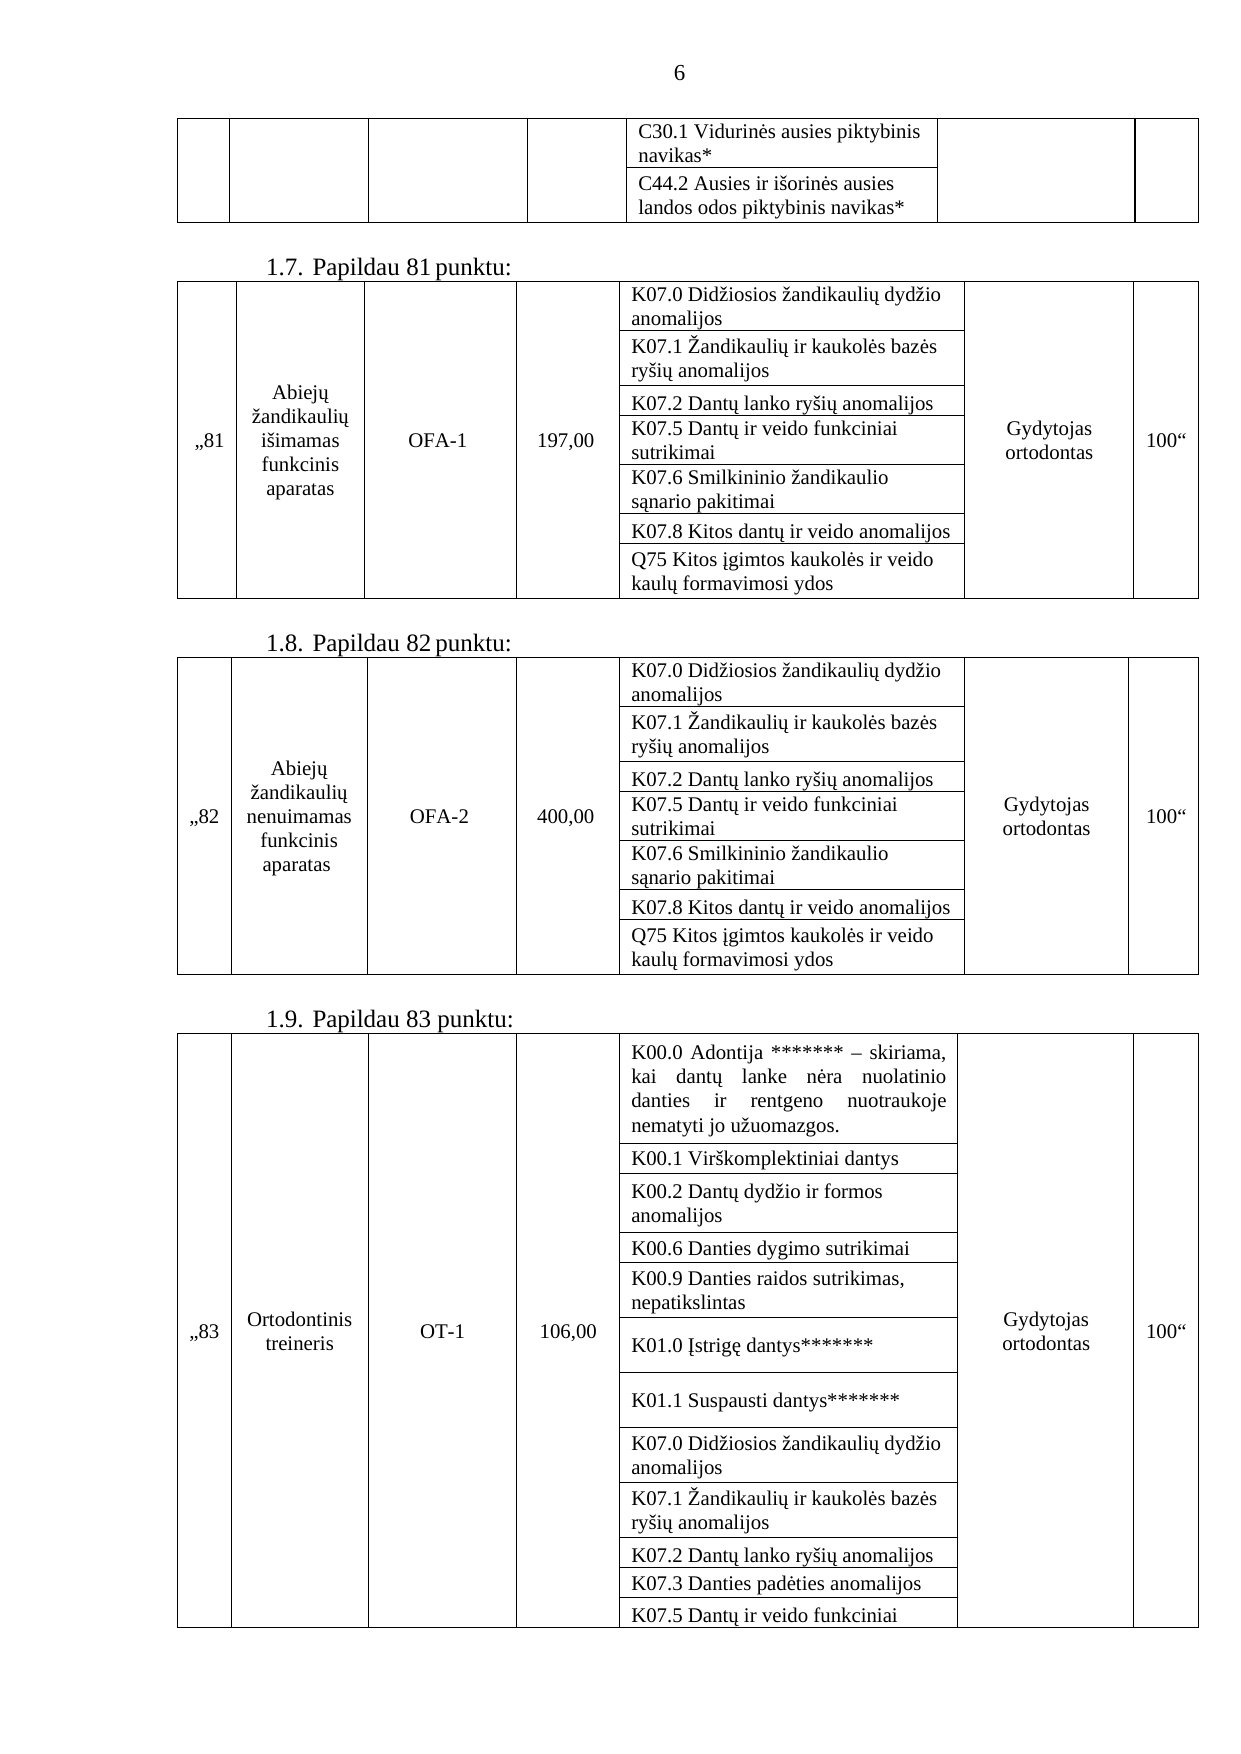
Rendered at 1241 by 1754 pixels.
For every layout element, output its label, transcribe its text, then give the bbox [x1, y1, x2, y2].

table_header 100“ [1134, 1034, 1198, 1627]
table_cell K07.1 Žandikaulių ir kaukolės bazės ryšių anomalijos [620, 331, 964, 385]
table_header K00.0 Adontija ******* – skiriama, kai dantų lanke nėra nuolatinio danties ir rentgeno nuotraukoje nematyti jo užuomazgos. [620, 1034, 957, 1143]
table_header Abiejų žandikaulių nenuimamas funkcinis aparatas [232, 658, 367, 974]
table_header [178, 119, 229, 222]
table_cell Q75 Kitos įgimtos kaukolės ir veido kaulų formavimosi ydos [620, 920, 964, 974]
table_header OFA-1 [365, 282, 516, 598]
table_header K07.0 Didžiosios žandikaulių dydžio anomalijos [620, 282, 964, 330]
table_cell K07.2 Dantų lanko ryšių anomalijos [620, 1538, 957, 1567]
table_cell K07.3 Danties padėties anomalijos [620, 1568, 957, 1597]
table_cell K07.5 Dantų ir veido funkciniai sutrikimai [620, 792, 964, 840]
text 1.9. Papildau 83 punktu: [177, 1004, 1181, 1033]
table_header Ortodontinis treineris [232, 1034, 368, 1627]
table_header OT-1 [369, 1034, 516, 1627]
table_header OFA-2 [368, 658, 516, 974]
table_header Gydytojas ortodontas [965, 658, 1128, 974]
table_header Gydytojas ortodontas [958, 1034, 1133, 1627]
table_cell K07.2 Dantų lanko ryšių anomalijos [620, 762, 964, 791]
table_cell K07.5 Dantų ir veido funkciniai [620, 1598, 957, 1627]
table_header [1136, 119, 1198, 222]
table_cell C44.2 Ausies ir išorinės ausies landos odos piktybinis navikas* [627, 168, 937, 222]
table_header 100“ [1134, 282, 1198, 598]
table_header [369, 119, 527, 222]
text 1.7. Papildau 81 punktu: [177, 252, 1181, 281]
table_cell K07.8 Kitos dantų ir veido anomalijos [620, 514, 964, 543]
table_cell K00.9 Danties raidos sutrikimas, nepatikslintas [620, 1263, 957, 1317]
table_cell K01.1 Suspausti dantys******* [620, 1373, 957, 1427]
table_cell K00.1 Virškomplektiniai dantys [620, 1144, 957, 1173]
table_cell K00.2 Dantų dydžio ir formos anomalijos [620, 1174, 957, 1232]
table_header [230, 119, 368, 222]
table_cell K07.5 Dantų ir veido funkciniai sutrikimai [620, 416, 964, 464]
table_header „83 [178, 1034, 231, 1627]
table_header „82 [178, 658, 231, 974]
table_header 100“ [1129, 658, 1198, 974]
table_cell K00.6 Danties dygimo sutrikimai [620, 1233, 957, 1262]
table_cell K01.0 Įstrigę dantys******* [620, 1318, 957, 1372]
text 1.8. Papildau 82 punktu: [177, 628, 1181, 657]
table_cell K07.6 Smilkininio žandikaulio sąnario pakitimai [620, 841, 964, 889]
table_cell C30.1 Vidurinės ausies piktybinis navikas* [627, 119, 937, 167]
table_header 400,00 [517, 658, 619, 974]
table_header „81 [178, 282, 236, 598]
table_cell K07.0 Didžiosios žandikaulių dydžio anomalijos [620, 1428, 957, 1482]
table_header K07.0 Didžiosios žandikaulių dydžio anomalijos [620, 658, 964, 706]
table_header Abiejų žandikaulių išimamas funkcinis aparatas [237, 282, 364, 598]
table_cell K07.8 Kitos dantų ir veido anomalijos [620, 890, 964, 919]
table_cell K07.1 Žandikaulių ir kaukolės bazės ryšių anomalijos [620, 707, 964, 761]
table_cell K07.1 Žandikaulių ir kaukolės bazės ryšių anomalijos [620, 1483, 957, 1537]
table_header Gydytojas ortodontas [965, 282, 1133, 598]
table_cell K07.6 Smilkininio žandikaulio sąnario pakitimai [620, 465, 964, 513]
table_header [938, 119, 1134, 222]
table_header [528, 119, 626, 222]
table_cell K07.2 Dantų lanko ryšių anomalijos [620, 386, 964, 415]
table_cell Q75 Kitos įgimtos kaukolės ir veido kaulų formavimosi ydos [620, 544, 964, 598]
table_header 106,00 [517, 1034, 619, 1627]
table_header 197,00 [517, 282, 619, 598]
